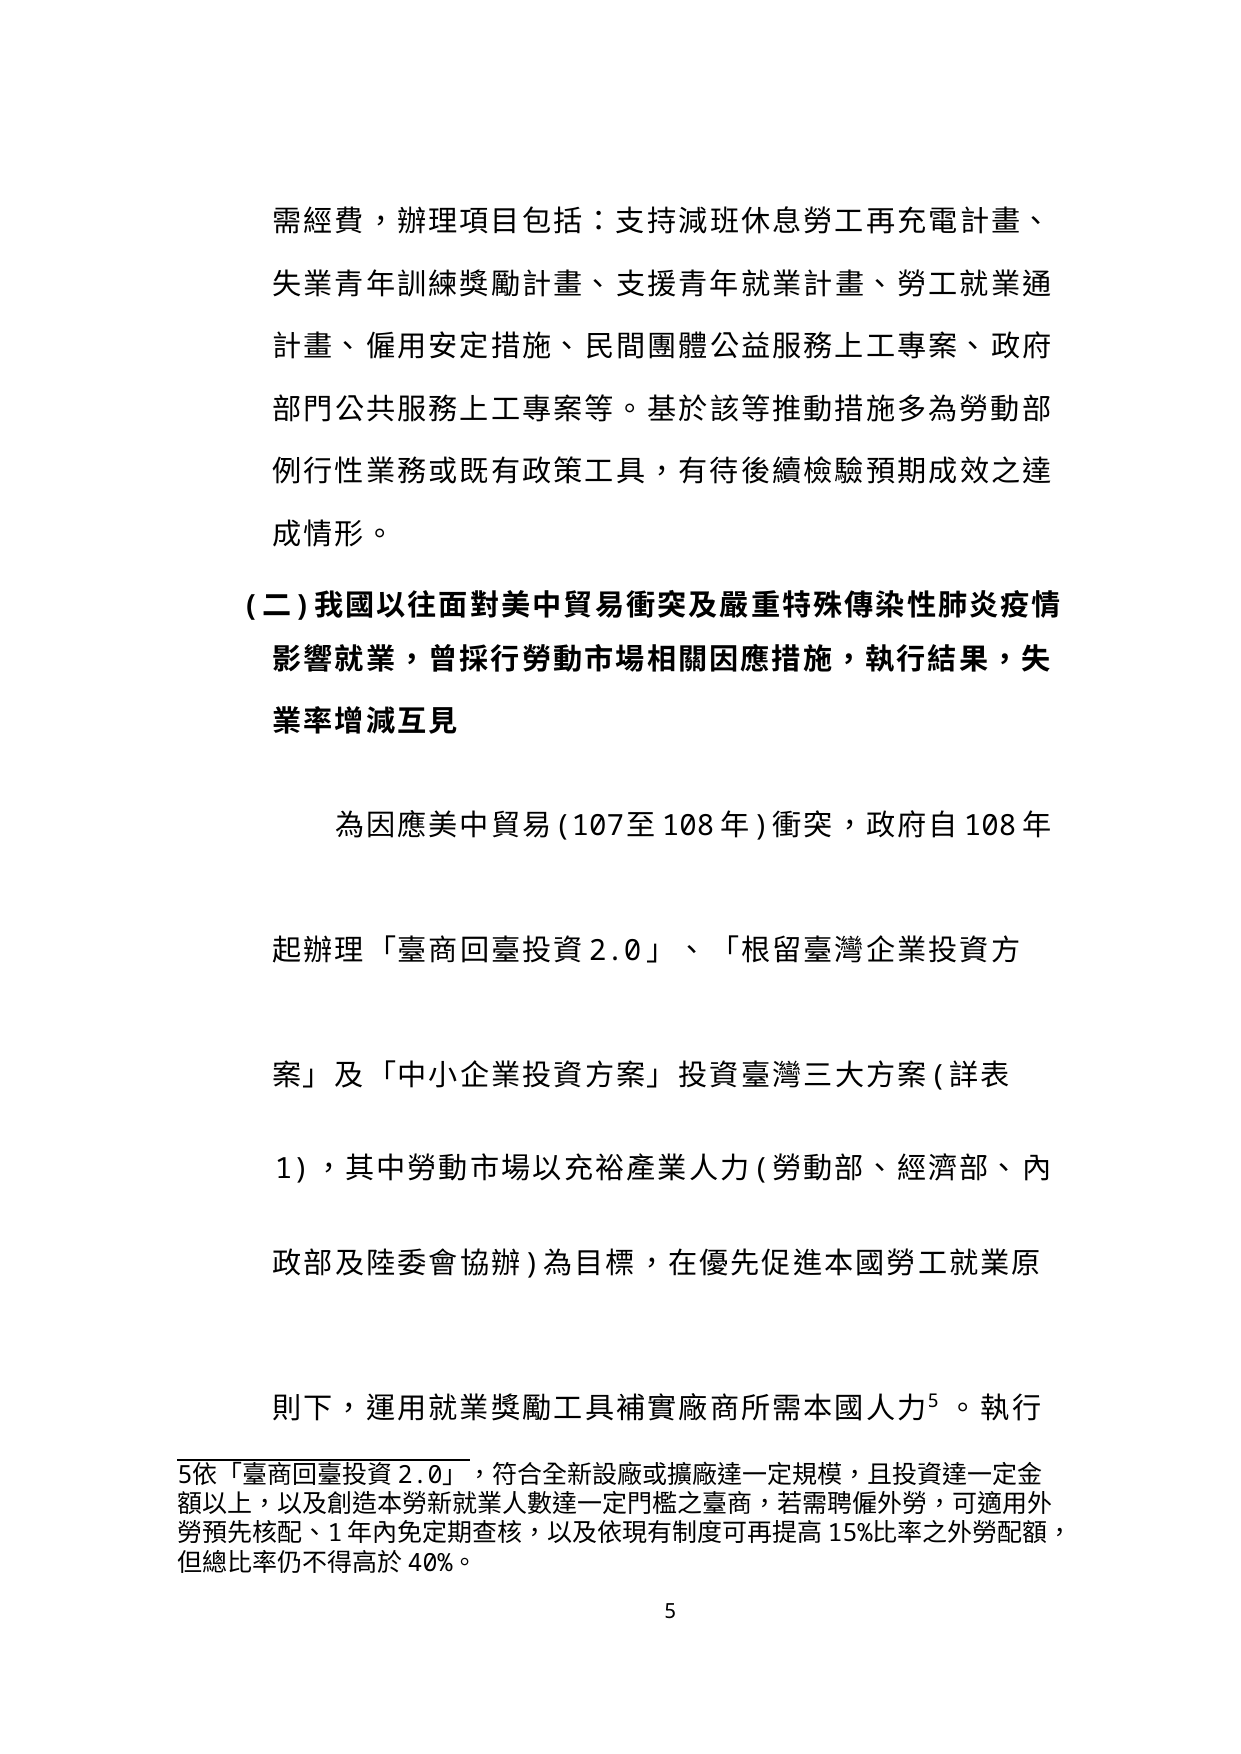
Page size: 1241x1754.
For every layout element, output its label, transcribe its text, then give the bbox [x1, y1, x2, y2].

text (二)我國以往面對美中貿易衝突及嚴重特殊傳染性肺炎疫情影響就業，曾採行勞動市場相關因應措施，執行結果，失業率增減互見 [236, 552, 1063, 740]
text 依「臺商回臺投資2.0」，符合全新設廠或擴廠達一定規模，且投資達一定金額以上，以及創造本勞新就業人數達一定門檻之臺商，若需聘僱外勞，可適用外勞預先核配、1年內免定期查核，以及依現有制度可再提高15%比率之外勞配額，但總比率仍不得高於40%。 [177, 1460, 1063, 1577]
text 需經費，辦理項目包括：支持減班休息勞工再充電計畫、失業青年訓練獎勵計畫、支援青年就業計畫、勞工就業通計畫、僱用安定措施、民間團體公益服務上工專案、政府部門公共服務上工專案等。基於該等推動措施多為勞動部例行性業務或既有政策工具，有待後續檢驗預期成效之達成情形。 [266, 177, 1063, 552]
text 為因應美中貿易(107至108年)衝突，政府自108年起辦理「臺商回臺投資2.0」、「根留臺灣企業投資方案」及「中小企業投資方案」投資臺灣三大方案(詳表1)，其中勞動市場以充裕產業人力(勞動部、經濟部、內政部及陸委會協辦)為目標，在優先促進本國勞工就業原則下，運用就業獎勵工具補實廠商所需本國人力。執行結果，對勞動市場之辦理成效為「臺商回臺投資2.0」創造就業人數6萬1,225人、「根留臺灣企業投資方案」創造就業人數9,373人及「中小企業投資方案」創造就業人數7,743人。 [266, 740, 1063, 1427]
